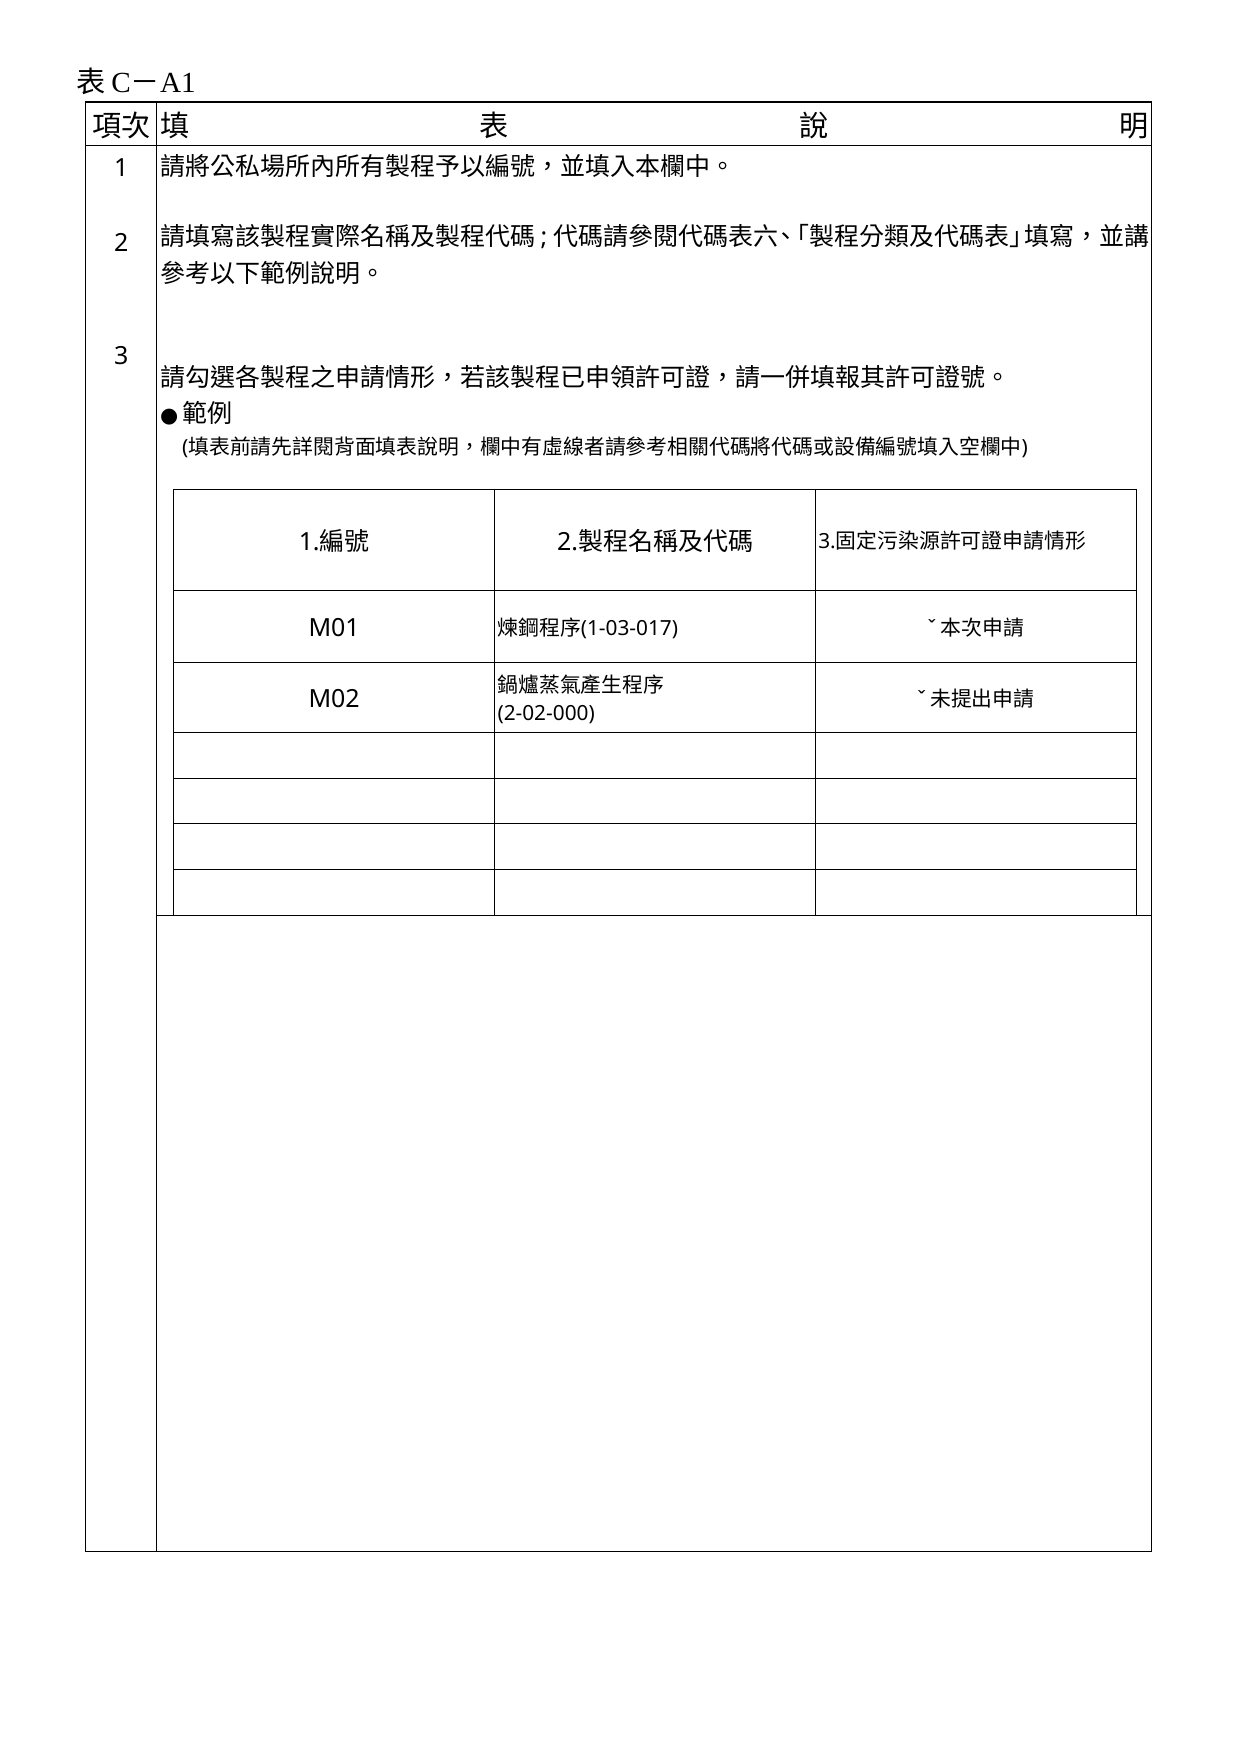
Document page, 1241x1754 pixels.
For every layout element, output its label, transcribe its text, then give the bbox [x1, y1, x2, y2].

table_cell [174, 870, 494, 915]
text 表C－A1 [76, 59, 1163, 101]
table_cell 鍋爐蒸氣產生程序 (2-02-000) [495, 663, 815, 732]
table_cell [1137, 489, 1151, 915]
table_cell 1.編號 [174, 490, 494, 590]
table_cell [157, 489, 173, 915]
table_cell 3.固定污染源許可證申請情形 [816, 490, 1136, 590]
table_cell 煉鋼程序(1-03-017) [495, 591, 815, 662]
table_cell 2.製程名稱及代碼 [495, 490, 815, 590]
table_cell M02 [174, 663, 494, 732]
table_cell [495, 870, 815, 915]
table_cell [174, 824, 494, 869]
table_cell [816, 870, 1136, 915]
table_cell 1 2 3 [86, 146, 156, 1551]
table_cell [816, 824, 1136, 869]
table_cell [174, 779, 494, 823]
table_cell [816, 779, 1136, 823]
table_cell [157, 916, 1151, 1551]
table_header 項次 [86, 103, 156, 145]
table_cell [816, 733, 1136, 777]
table_cell ˇ本次申請 [816, 591, 1136, 662]
table_cell M01 [174, 591, 494, 662]
table_cell ˇ未提出申請 [816, 663, 1136, 732]
table_cell [495, 824, 815, 869]
table_cell [495, 733, 815, 777]
table_header 填表說明 [157, 103, 1151, 145]
table_cell [495, 779, 815, 823]
table_cell 請將公私場所內所有製程予以編號，並填入本欄中。 請填寫該製程實際名稱及製程代碼 ; 代碼請參閱代碼表六、「製程分類及代碼表」填寫，並講參考以下範例說明。 請勾選各製程之申請情形，若該製程已申領許可證，請一併填報其許可證號。 範例 (填表前請先詳閱背面填表說明，欄中有虛線者請參考相關代碼將代碼或設備編號填入空欄中) [157, 146, 1151, 489]
table_cell [174, 733, 494, 777]
